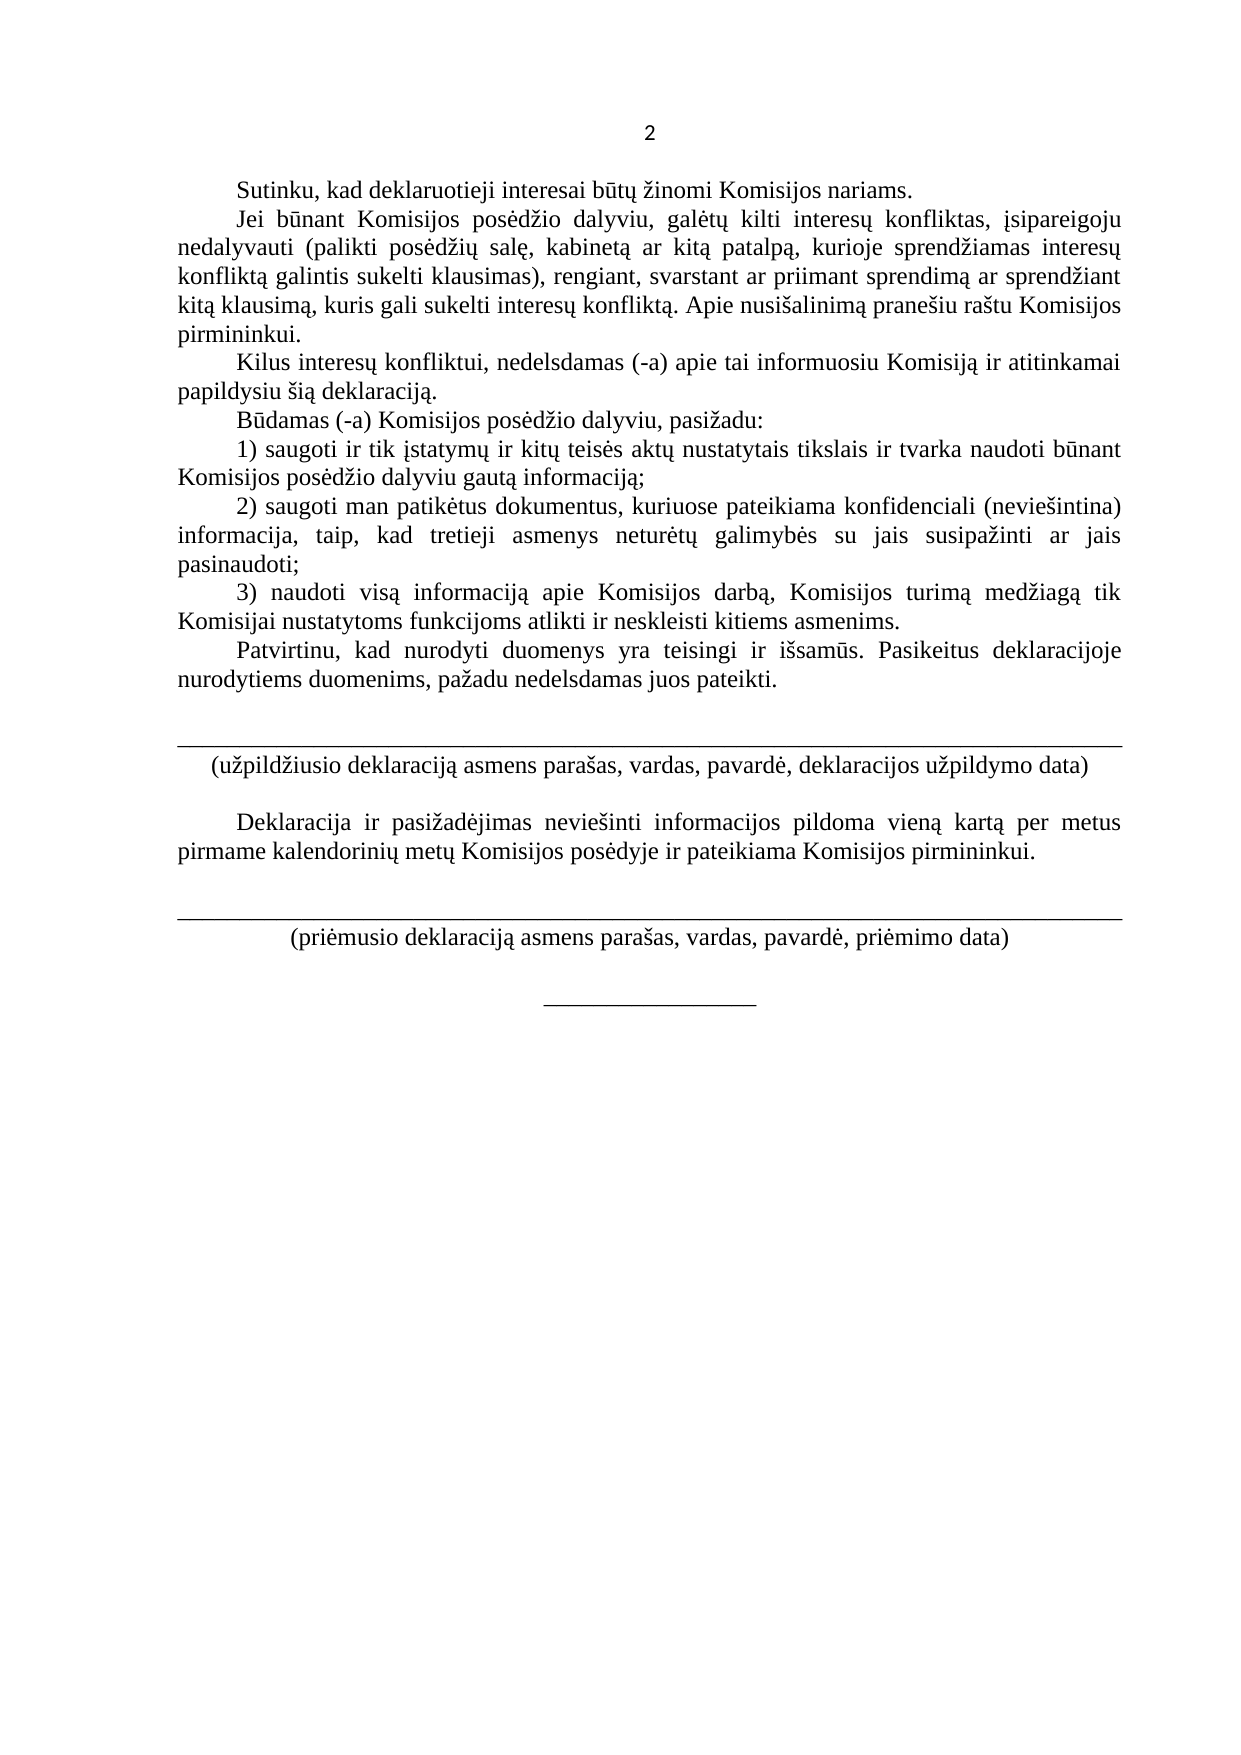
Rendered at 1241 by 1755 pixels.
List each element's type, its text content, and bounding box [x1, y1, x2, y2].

text Patvirtinu, kad nurodyti duomenys yra teisingi ir išsamūs. Pasikeitus deklaracijoje nurodytiems duomenims, pažadu nedelsdamas juos pateikti. [177, 635, 1122, 692]
text _ [177, 721, 1122, 746]
text 1) saugoti ir tik įstatymų ir kitų teisės aktų nustatytais tikslais ir tvarka naudoti būnant Komisijos posėdžio dalyviu gautą informaciją; [177, 434, 1122, 491]
text 2) saugoti man patikėtus dokumentus, kuriuose pateikiama konfidenciali (neviešintina) informacija, taip, kad tretieji asmenys neturėtų galimybės su jais susipažinti ar jais pasinaudoti; [177, 491, 1122, 577]
text (užpildžiusio deklaraciją asmens parašas, vardas, pavardė, deklaracijos užpildymo data) [177, 750, 1122, 779]
text Kilus interesų konfliktui, nedelsdamas (-a) apie tai informuosiu Komisiją ir atitinkamai papildysiu šią deklaraciją. [177, 347, 1122, 405]
text 3) naudoti visą informaciją apie Komisijos darbą, Komisijos turimą medžiagą tik Komisijai nustatytoms funkcijoms atlikti ir neskleisti kitiems asmenims. [177, 577, 1122, 635]
text _ [177, 894, 1122, 919]
text _________________ [177, 980, 1122, 1009]
text Deklaracija ir pasižadėjimas neviešinti informacijos pildoma vieną kartą per metus pirmame kalendorinių metų Komisijos posėdyje ir pateikiama Komisijos pirmininkui. [177, 807, 1122, 865]
text Jei būnant Komisijos posėdžio dalyviu, galėtų kilti interesų konfliktas, įsipareigoju nedalyvauti (palikti posėdžių salę, kabinetą ar kitą patalpą, kurioje sprendžiamas interesų konfliktą galintis sukelti klausimas), rengiant, svarstant ar priimant sprendimą ar sprendžiant kitą klausimą, kuris gali sukelti interesų konfliktą. Apie nusišalinimą pranešiu raštu Komisijos pirmininkui. [177, 204, 1122, 347]
text Sutinku, kad deklaruotieji interesai būtų žinomi Komisijos nariams. [177, 175, 1122, 204]
text (priėmusio deklaraciją asmens parašas, vardas, pavardė, priėmimo data) [177, 922, 1122, 951]
text Būdamas (-a) Komisijos posėdžio dalyviu, pasižadu: [177, 405, 1122, 434]
